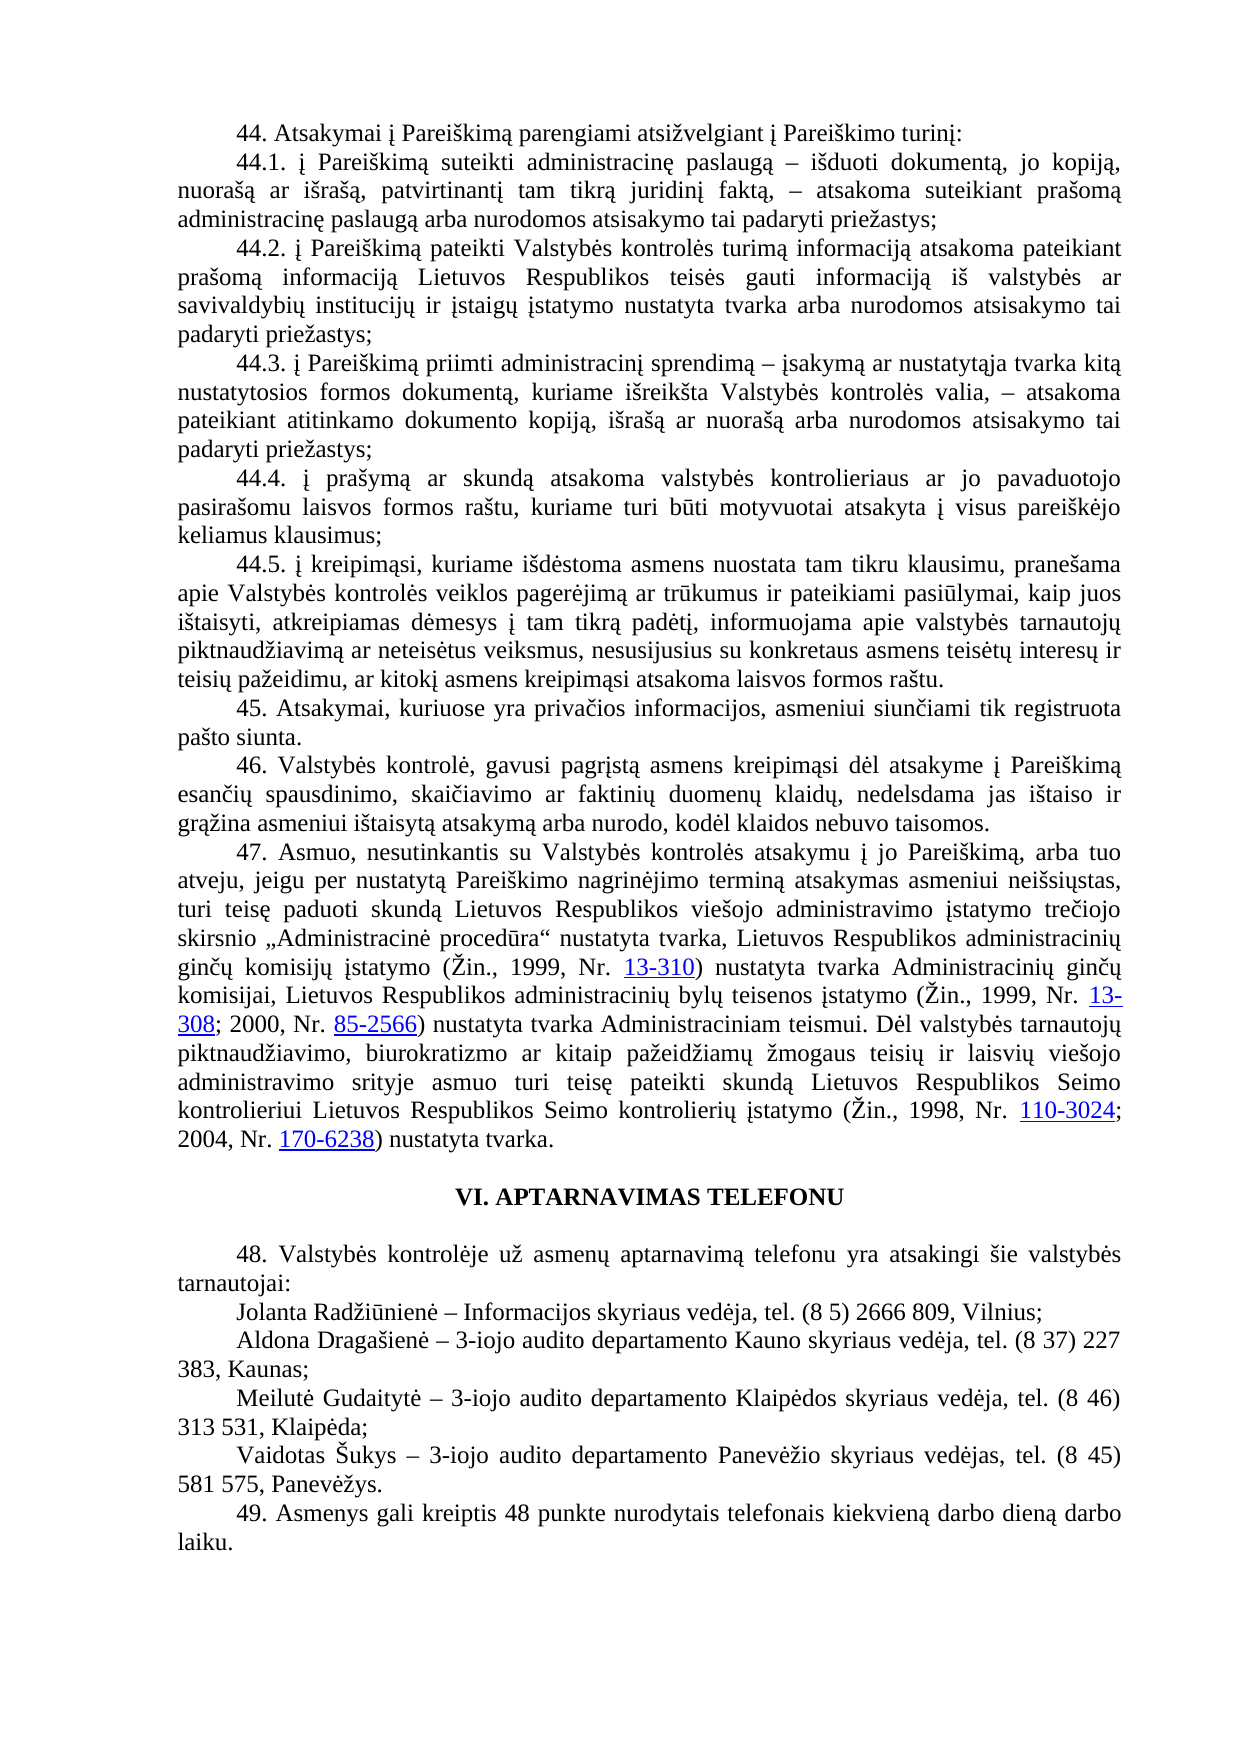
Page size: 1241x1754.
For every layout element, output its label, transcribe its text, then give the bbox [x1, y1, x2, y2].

text 48. Valstybės kontrolėje už asmenų aptarnavimą telefonu yra atsakingi šie valstybės tarnautojai: [177, 1239, 1122, 1297]
text 47. Asmuo, nesutinkantis su Valstybės kontrolės atsakymu į jo Pareiškimą, arba tuo atveju, jeigu per nustatytą Pareiškimo nagrinėjimo terminą atsakymas asmeniui neišsiųstas, turi teisę paduoti skundą Lietuvos Respublikos viešojo administravimo įstatymo trečiojo skirsnio „Administracinė procedūra“ nustatyta tvarka, Lietuvos Respublikos administracinių ginčų komisijų įstatymo (Žin., 1999, Nr. 13-310) nustatyta tvarka Administracinių ginčų komisijai, Lietuvos Respublikos administracinių bylų teisenos įstatymo (Žin., 1999, Nr. 13-308; 2000, Nr. 85-2566) nustatyta tvarka Administraciniam teismui. Dėl valstybės tarnautojų piktnaudžiavimo, biurokratizmo ar kitaip pažeidžiamų žmogaus teisių ir laisvių viešojo administravimo srityje asmuo turi teisę pateikti skundą Lietuvos Respublikos Seimo kontrolieriui Lietuvos Respublikos Seimo kontrolierių įstatymo (Žin., 1998, Nr. 110-3024; 2004, Nr. 170-6238) nustatyta tvarka. [177, 837, 1122, 1153]
text Vaidotas Šukys – 3-iojo audito departamento Panevėžio skyriaus vedėjas, tel. (8 45) 581 575, Panevėžys. [177, 1441, 1122, 1498]
text 44.1. į Pareiškimą suteikti administracinę paslaugą – išduoti dokumentą, jo kopiją, nuorašą ar išrašą, patvirtinantį tam tikrą juridinį faktą, – atsakoma suteikiant prašomą administracinę paslaugą arba nurodomos atsisakymo tai padaryti priežastys; [177, 147, 1122, 233]
text VI. APTARNAVIMAS TELEFONU [177, 1182, 1122, 1211]
text 44.2. į Pareiškimą pateikti Valstybės kontrolės turimą informaciją atsakoma pateikiant prašomą informaciją Lietuvos Respublikos teisės gauti informaciją iš valstybės ar savivaldybių institucijų ir įstaigų įstatymo nustatyta tvarka arba nurodomos atsisakymo tai padaryti priežastys; [177, 233, 1122, 348]
text 49. Asmenys gali kreiptis 48 punkte nurodytais telefonais kiekvieną darbo dieną darbo laiku. [177, 1498, 1122, 1556]
text Meilutė Gudaitytė – 3-iojo audito departamento Klaipėdos skyriaus vedėja, tel. (8 46) 313 531, Klaipėda; [177, 1383, 1122, 1441]
text 44.5. į kreipimąsi, kuriame išdėstoma asmens nuostata tam tikru klausimu, pranešama apie Valstybės kontrolės veiklos pagerėjimą ar trūkumus ir pateikiami pasiūlymai, kaip juos ištaisyti, atkreipiamas dėmesys į tam tikrą padėtį, informuojama apie valstybės tarnautojų piktnaudžiavimą ar neteisėtus veiksmus, nesusijusius su konkretaus asmens teisėtų interesų ir teisių pažeidimu, ar kitokį asmens kreipimąsi atsakoma laisvos formos raštu. [177, 549, 1122, 693]
text 44.4. į prašymą ar skundą atsakoma valstybės kontrolieriaus ar jo pavaduotojo pasirašomu laisvos formos raštu, kuriame turi būti motyvuotai atsakyta į visus pareiškėjo keliamus klausimus; [177, 463, 1122, 549]
text 44.3. į Pareiškimą priimti administracinį sprendimą – įsakymą ar nustatytąja tvarka kitą nustatytosios formos dokumentą, kuriame išreikšta Valstybės kontrolės valia, – atsakoma pateikiant atitinkamo dokumento kopiją, išrašą ar nuorašą arba nurodomos atsisakymo tai padaryti priežastys; [177, 348, 1122, 463]
text Aldona Dragašienė – 3-iojo audito departamento Kauno skyriaus vedėja, tel. (8 37) 227 383, Kaunas; [177, 1326, 1122, 1383]
text Jolanta Radžiūnienė – Informacijos skyriaus vedėja, tel. (8 5) 2666 809, Vilnius; [177, 1297, 1122, 1326]
text 46. Valstybės kontrolė, gavusi pagrįstą asmens kreipimąsi dėl atsakyme į Pareiškimą esančių spausdinimo, skaičiavimo ar faktinių duomenų klaidų, nedelsdama jas ištaiso ir grąžina asmeniui ištaisytą atsakymą arba nurodo, kodėl klaidos nebuvo taisomos. [177, 751, 1122, 837]
text 45. Atsakymai, kuriuose yra privačios informacijos, asmeniui siunčiami tik registruota pašto siunta. [177, 693, 1122, 751]
text 44. Atsakymai į Pareiškimą parengiami atsižvelgiant į Pareiškimo turinį: [177, 118, 1122, 147]
